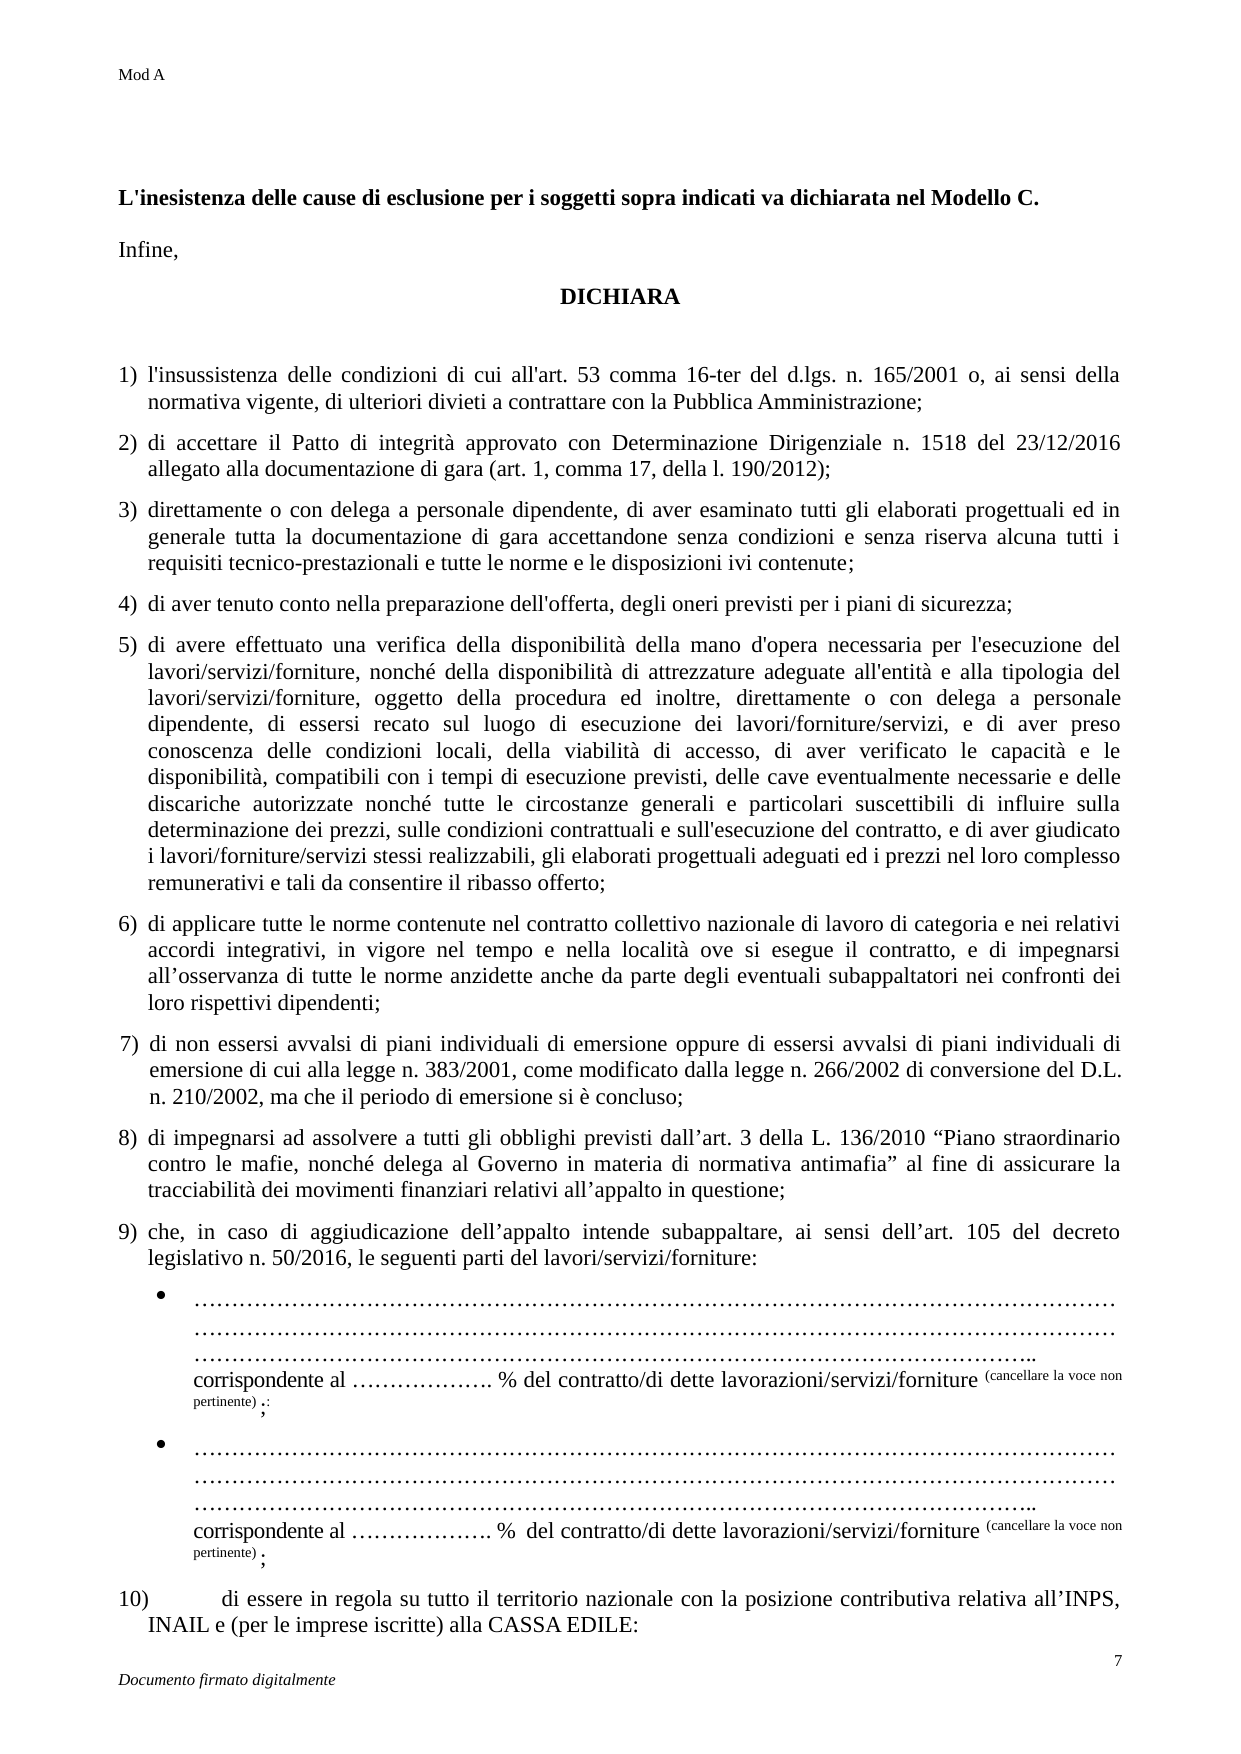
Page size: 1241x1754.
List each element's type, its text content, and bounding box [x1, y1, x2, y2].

list …………………………………………………………………………………………………………………………………………………………………………………………………………………………………………………………………………………………………………………………….. corrispondente al ………………. % del contratto/di dette lavorazioni/servizi/forniture (cancellare la voce non pertinente) ;: [156, 1285, 1122, 1419]
list di impegnarsi ad assolvere a tutti gli obblighi previsti dall’art. 3 della L. 136/2010 “Piano straordinario contro le mafie, nonché delega al Governo in materia di normativa antimafia” al fine di assicurare la tracciabilità dei movimenti finanziari relativi all’appalto in questione; [118, 1124, 1123, 1203]
list di aver tenuto conto nella preparazione dell'offerta, degli oneri previsti per i piani di sicurezza; [118, 590, 1122, 617]
list di non essersi avvalsi di piani individuali di emersione oppure di essersi avvalsi di piani individuali di emersione di cui alla legge n. 383/2001, come modificato dalla legge n. 266/2002 di conversione del D.L. n. 210/2002, ma che il periodo di emersione si è concluso; [119, 1030, 1123, 1109]
list che, in caso di aggiudicazione dell’appalto intende subappaltare, ai sensi dell’art. 105 del decreto legislativo n. 50/2016, le seguenti parti del lavori/servizi/forniture: [118, 1218, 1123, 1270]
list di essere in regola su tutto il territorio nazionale con la posizione contributiva relativa all’INPS, INAIL e (per le imprese iscritte) alla CASSA EDILE: [118, 1585, 1123, 1638]
text L'inesistenza delle cause di esclusione per i soggetti sopra indicati va dichiarata nel Modello C. [118, 184, 1122, 211]
list …………………………………………………………………………………………………………………………………………………………………………………………………………………………………………………………………………………………………………………………….. corrispondente al ………………. % del contratto/di dette lavorazioni/servizi/forniture (cancellare la voce non pertinente) ; [156, 1434, 1122, 1570]
text Infine, [118, 236, 1122, 262]
list direttamente o con delega a personale dipendente, di aver esaminato tutti gli elaborati progettuali ed in generale tutta la documentazione di gara accettandone senza condizioni e senza riserva alcuna tutti i requisiti tecnico-prestazionali e tutte le norme e le disposizioni ivi contenute; [118, 496, 1122, 576]
text dichiara [118, 277, 1122, 310]
list di accettare il Patto di integrità approvato con Determinazione Dirigenziale n. 1518 del 23/12/2016 allegato alla documentazione di gara (art. 1, comma 17, della l. 190/2012); [118, 429, 1122, 482]
list di avere effettuato una verifica della disponibilità della mano d'opera necessaria per l'esecuzione del lavori/servizi/forniture, nonché della disponibilità di attrezzature adeguate all'entità e alla tipologia del lavori/servizi/forniture, oggetto della procedura ed inoltre, direttamente o con delega a personale dipendente, di essersi recato sul luogo di esecuzione dei lavori/forniture/servizi, e di aver preso conoscenza delle condizioni locali, della viabilità di accesso, di aver verificato le capacità e le disponibilità, compatibili con i tempi di esecuzione previsti, delle cave eventualmente necessarie e delle discariche autorizzate nonché tutte le circostanze generali e particolari suscettibili di influire sulla determinazione dei prezzi, sulle condizioni contrattuali e sull'esecuzione del contratto, e di aver giudicato i lavori/forniture/servizi stessi realizzabili, gli elaborati progettuali adeguati ed i prezzi nel loro complesso remunerativi e tali da consentire il ribasso offerto; [118, 631, 1122, 895]
list di applicare tutte le norme contenute nel contratto collettivo nazionale di lavoro di categoria e nei relativi accordi integrativi, in vigore nel tempo e nella località ove si esegue il contratto, e di impegnarsi all’osservanza di tutte le norme anzidette anche da parte degli eventuali subappaltatori nei confronti dei loro rispettivi dipendenti; [118, 910, 1123, 1015]
list l'insussistenza delle condizioni di cui all'art. 53 comma 16-ter del d.lgs. n. 165/2001 o, ai sensi della normativa vigente, di ulteriori divieti a contrattare con la Pubblica Amministrazione; [118, 361, 1122, 414]
